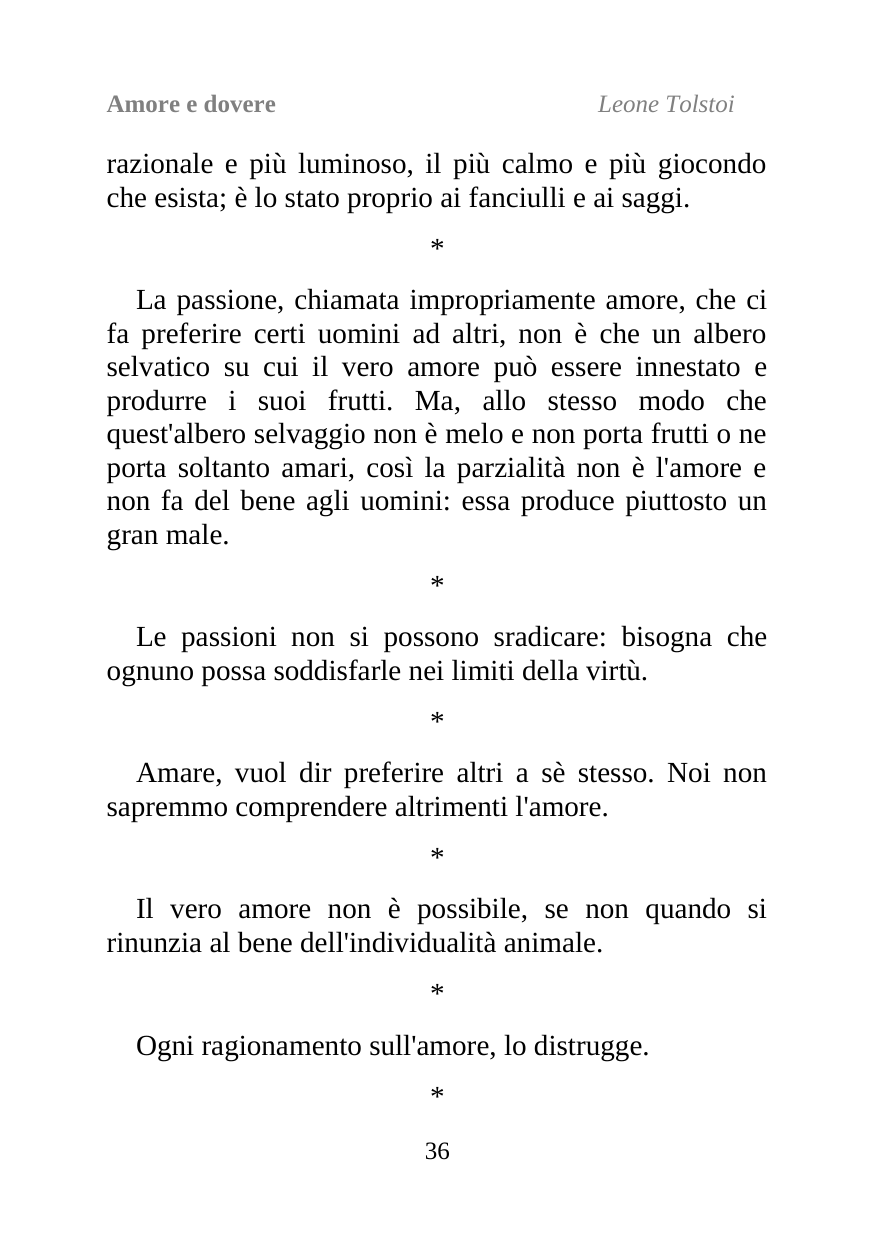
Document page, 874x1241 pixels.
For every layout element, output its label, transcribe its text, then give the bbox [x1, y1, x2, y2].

text * [106, 976, 768, 1010]
text La passione, chiamata impropriamente amore, che ci fa preferire certi uomini ad altri, non è che un albero selvatico su cui il vero amore può essere innestato e produrre i suoi frutti. Ma, allo stesso modo che quest'albero selvaggio non è melo e non porta frutti o ne porta soltanto amari, così la parzialità non è l'amore e non fa del bene agli uomini: essa produce piuttosto un gran male. [106, 282, 768, 551]
text * [106, 231, 768, 264]
text * [106, 568, 768, 602]
text Il vero amore non è possibile, se non quando si rinunzia al bene dell'individualità animale. [106, 892, 768, 959]
text razionale e più luminoso, il più calmo e più giocondo che esista; è lo stato proprio ai fanciulli e ai saggi. [106, 146, 768, 213]
text Ogni ragionamento sull'amore, lo distrugge. [106, 1028, 768, 1061]
text Amare, vuol dir preferire altri a sè stesso. Noi non sapremmo comprendere altrimenti l'amore. [106, 756, 768, 823]
text Le passioni non si possono sradicare: bisogna che ognuno possa soddisfarle nei limiti della virtù. [106, 619, 768, 687]
text * [106, 704, 768, 738]
text * [106, 840, 768, 874]
text * [106, 1079, 768, 1112]
